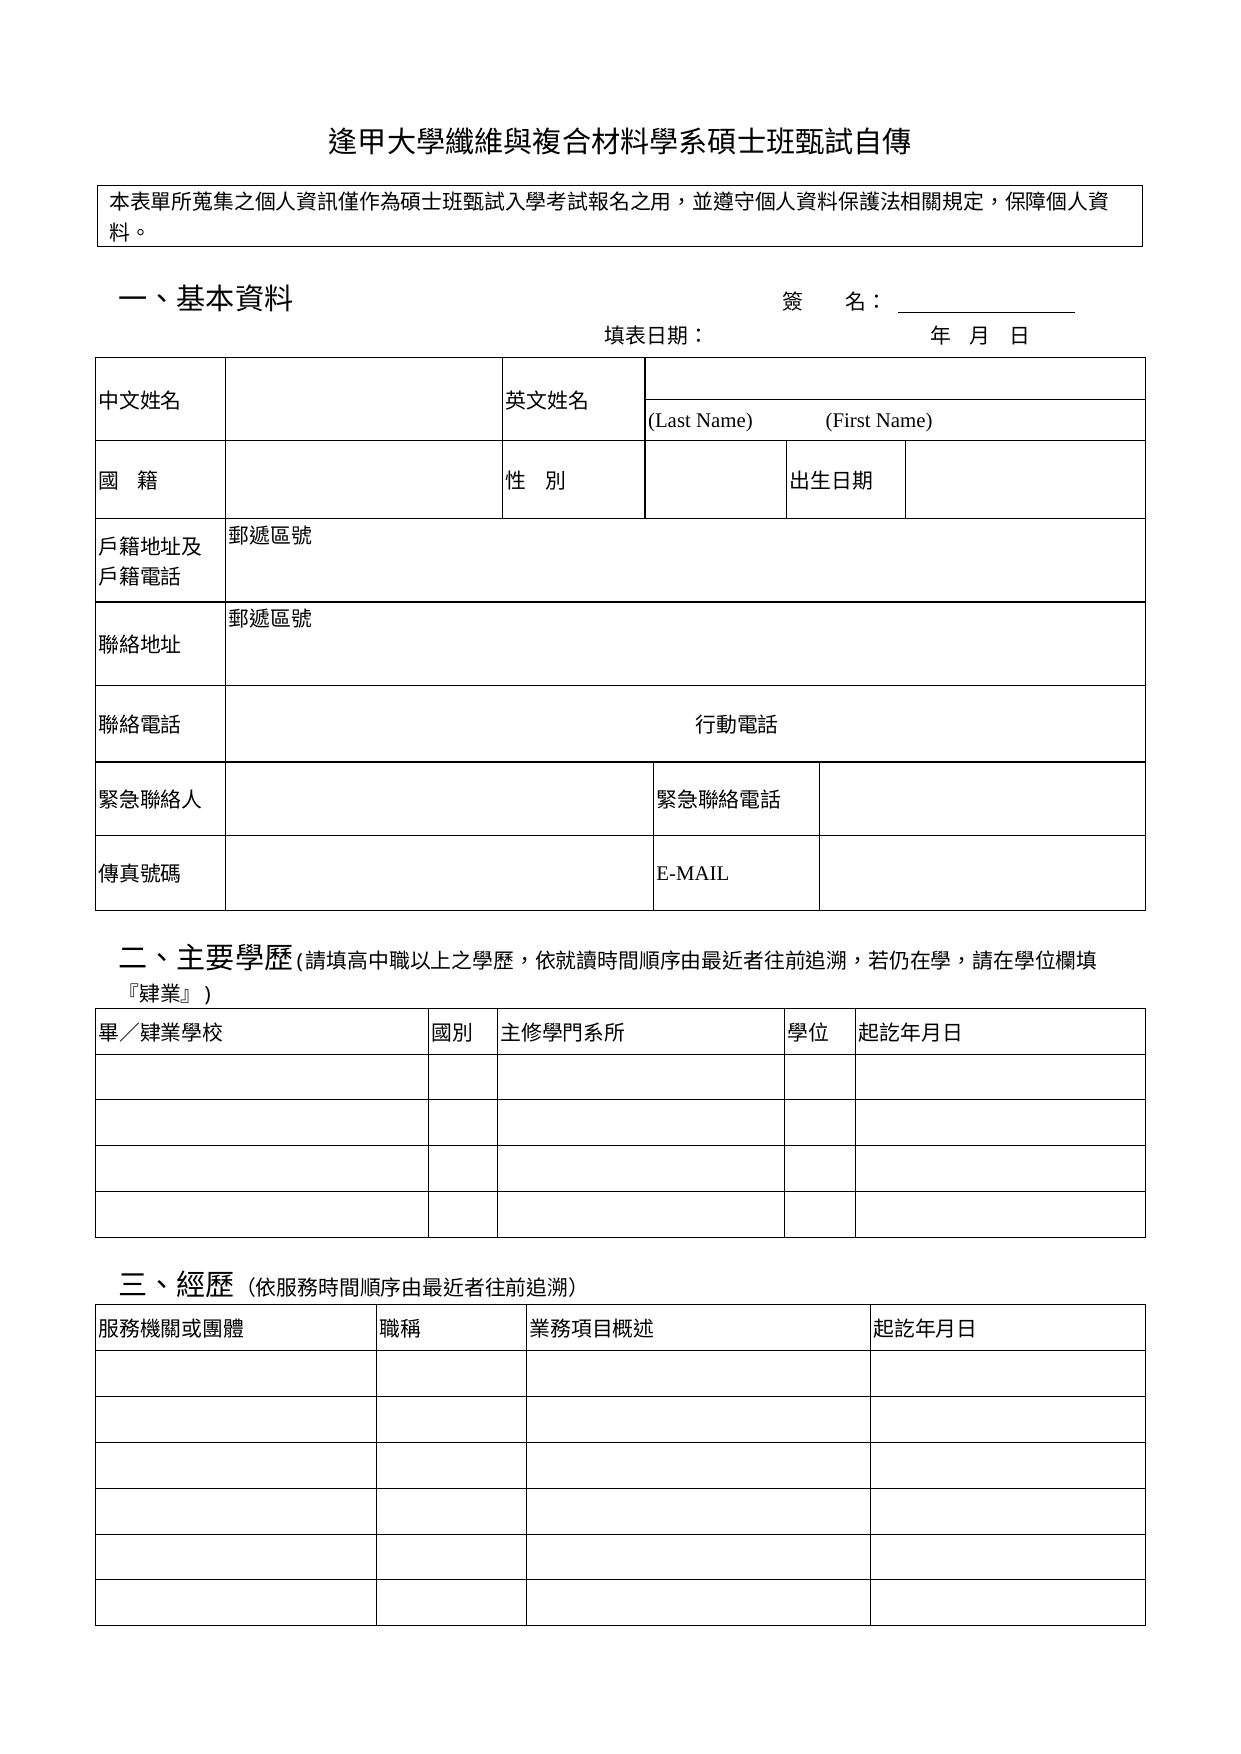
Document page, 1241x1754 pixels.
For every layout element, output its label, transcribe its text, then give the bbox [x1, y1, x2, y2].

table_header 服務機關或團體 [96, 1305, 376, 1350]
table_cell [871, 1580, 1145, 1625]
text 三、經歷（依服務時間順序由最近者往前追溯） [118, 1262, 1122, 1304]
table_cell [820, 763, 1145, 834]
table_cell [856, 1100, 1145, 1145]
table_cell 性 別 [503, 441, 644, 518]
table_cell 中文姓名 [96, 358, 225, 440]
table_cell [226, 358, 502, 440]
table_cell 行動電話 [692, 686, 1145, 761]
table_header 主修學門系所 [498, 1009, 784, 1053]
table_cell [871, 1397, 1145, 1442]
table_header 國別 [429, 1009, 497, 1053]
table_cell (Last Name) (First Name) [646, 400, 1145, 440]
text 二、主要學歷(請填高中職以上之學歷，依就讀時間順序由最近者往前追溯，若仍在學，請在學位欄填『肄業』) [118, 935, 1122, 1008]
table_cell [96, 1100, 428, 1145]
table_cell 出生日期 [787, 441, 905, 518]
table_header 學位 [785, 1009, 855, 1053]
table_cell [785, 1055, 855, 1099]
table_cell [429, 1055, 497, 1099]
table_cell [377, 1580, 526, 1625]
table_cell [856, 1055, 1145, 1099]
table_cell [646, 441, 786, 518]
table_cell [785, 1192, 855, 1237]
table_cell [871, 1489, 1145, 1533]
table_cell [646, 358, 1145, 398]
table_header 填表日期： [503, 319, 901, 357]
table_header [95, 319, 503, 357]
table_cell [856, 1192, 1145, 1237]
text 逢甲大學纖維與複合材料學系碩士班甄試自傳 [118, 118, 1122, 160]
table_cell [429, 1146, 497, 1191]
table_cell [96, 1443, 376, 1488]
table_cell 緊急聯絡人 [96, 763, 225, 834]
table_cell [785, 1146, 855, 1191]
table_cell [429, 1100, 497, 1145]
table_cell [377, 1489, 526, 1533]
table_cell 聯絡地址 [96, 603, 225, 685]
table_cell [377, 1397, 526, 1442]
table_cell [96, 1146, 428, 1191]
table_cell 英文姓名 [503, 358, 644, 440]
table_cell [377, 1443, 526, 1488]
table_cell [377, 1351, 526, 1396]
table_cell 國 籍 [96, 441, 225, 518]
table_cell 郵遞區號 [226, 519, 1145, 601]
table_cell [820, 836, 1145, 910]
table_header 職稱 [377, 1305, 526, 1350]
table_cell [871, 1351, 1145, 1396]
table_cell [226, 763, 653, 834]
table_cell [906, 441, 1145, 518]
table_cell E-MAIL [654, 836, 819, 910]
table_cell 緊急聯絡電話 [654, 763, 819, 834]
table_cell [527, 1489, 870, 1533]
table_header 業務項目概述 [527, 1305, 870, 1350]
table_cell [96, 1580, 376, 1625]
table_cell [871, 1535, 1145, 1579]
text 一、基本資料 簽 名： [118, 271, 1122, 319]
table_cell [96, 1055, 428, 1099]
table_cell [226, 686, 692, 761]
table_cell [871, 1443, 1145, 1488]
table_cell [527, 1351, 870, 1396]
table_cell [527, 1580, 870, 1625]
table_cell [498, 1146, 784, 1191]
table_cell [498, 1192, 784, 1237]
table_header 年 月 日 [901, 319, 1145, 357]
table_cell [226, 836, 653, 910]
table_cell 聯絡電話 [96, 686, 225, 761]
table_cell [498, 1100, 784, 1145]
table_cell [527, 1397, 870, 1442]
table_header 畢／肄業學校 [96, 1009, 428, 1053]
table_cell [96, 1351, 376, 1396]
table_cell [226, 441, 502, 518]
table_cell [785, 1100, 855, 1145]
table_header 起訖年月日 [856, 1009, 1145, 1053]
table_cell [429, 1192, 497, 1237]
table_cell [96, 1535, 376, 1579]
table_header 起訖年月日 [871, 1305, 1145, 1350]
table_cell [498, 1055, 784, 1099]
table_cell [96, 1397, 376, 1442]
table_cell [96, 1192, 428, 1237]
table_cell [856, 1146, 1145, 1191]
table_cell [96, 1489, 376, 1533]
table_header 本表單所蒐集之個人資訊僅作為碩士班甄試入學考試報名之用，並遵守個人資料保護法相關規定，保障個人資料。 [98, 186, 1142, 246]
table_cell 郵遞區號 [226, 603, 1145, 685]
table_cell [527, 1535, 870, 1579]
table_cell 傳真號碼 [96, 836, 225, 910]
table_cell [377, 1535, 526, 1579]
table_cell 戶籍地址及戶籍電話 [96, 519, 225, 601]
table_cell [527, 1443, 870, 1488]
